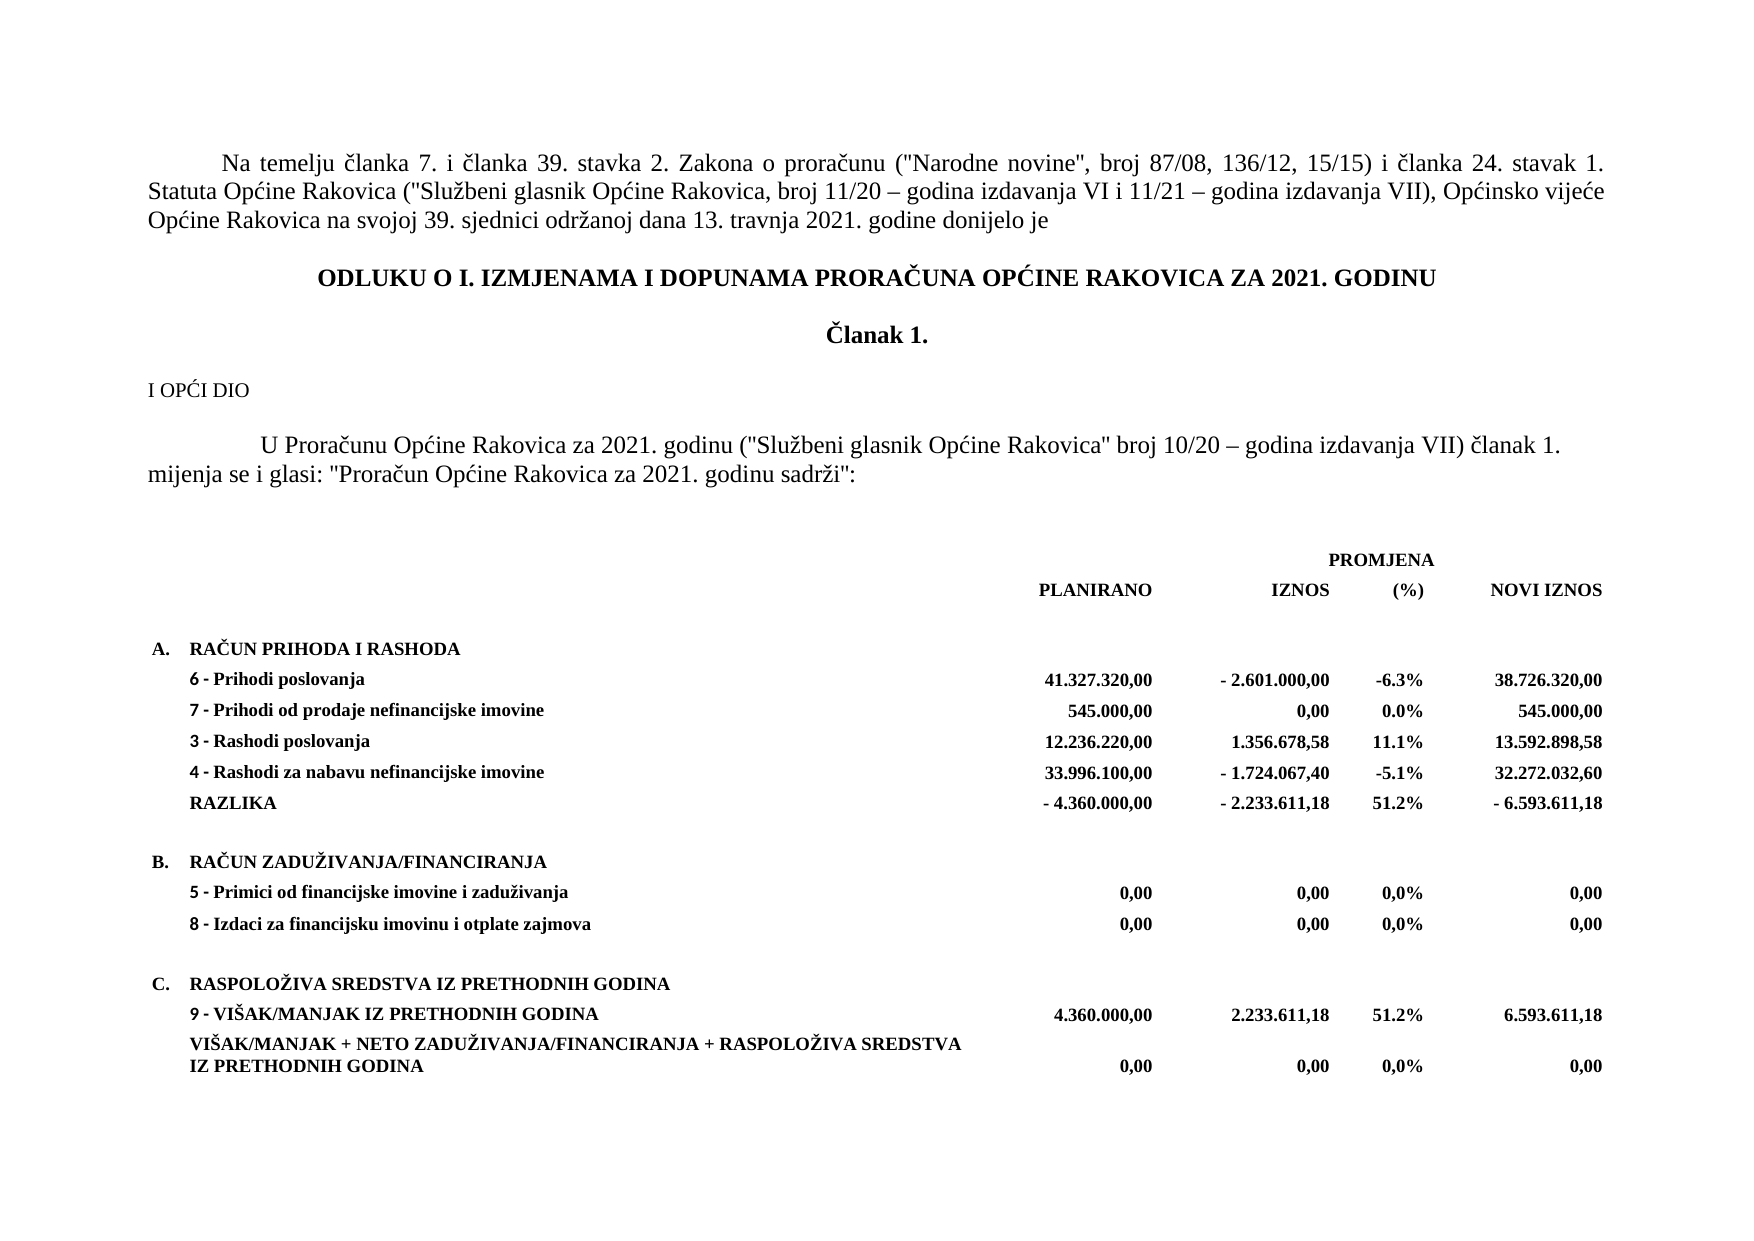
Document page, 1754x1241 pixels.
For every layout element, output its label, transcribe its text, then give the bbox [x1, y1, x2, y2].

table_cell [1334, 604, 1428, 634]
table_cell [148, 908, 189, 939]
table_cell 8 - Izdaci za financijsku imovinu i otplate zajmova [189, 908, 977, 939]
table_header [189, 545, 977, 574]
table_cell B. [148, 847, 189, 877]
table_cell [1156, 939, 1333, 968]
table_cell [1156, 604, 1333, 634]
table_cell 0,00 [1428, 908, 1606, 939]
table_cell [1156, 847, 1333, 877]
table_cell 0,00 [977, 908, 1156, 939]
table_cell 12.236.220,00 [977, 726, 1156, 757]
table_header [977, 545, 1156, 574]
table_cell 4 - Rashodi za nabavu nefinancijske imovine [189, 757, 977, 788]
table_cell [977, 604, 1156, 634]
table_cell RAZLIKA [189, 788, 977, 817]
table_cell 4.360.000,00 [977, 998, 1156, 1029]
table_cell - 4.360.000,00 [977, 788, 1156, 817]
table_cell 32.272.032,60 [1428, 757, 1606, 788]
table_cell [977, 847, 1156, 877]
table_cell [1428, 634, 1606, 663]
table_cell 11.1% [1334, 726, 1428, 757]
table_cell 51.2% [1334, 788, 1428, 817]
table_cell 0,00 [977, 1029, 1156, 1080]
table_cell [148, 939, 189, 968]
table_cell [977, 939, 1156, 968]
table_cell [148, 695, 189, 726]
table_cell [148, 1029, 189, 1080]
table_cell [977, 817, 1156, 847]
table_cell [1334, 939, 1428, 968]
table_cell 2.233.611,18 [1156, 998, 1333, 1029]
table_cell [189, 604, 977, 634]
table_cell RASPOLOŽIVA SREDSTVA IZ PRETHODNIH GODINA [189, 969, 977, 998]
table_cell [148, 604, 189, 634]
table_cell [148, 574, 189, 604]
table_cell [1334, 817, 1428, 847]
table_cell [977, 634, 1156, 663]
table_cell [148, 757, 189, 788]
table_cell [1428, 969, 1606, 998]
table_cell - 2.601.000,00 [1156, 664, 1333, 694]
table_cell A. [148, 634, 189, 663]
table_cell 3 - Rashodi poslovanja [189, 726, 977, 757]
table_cell 5 - Primici od financijske imovine i zaduživanja [189, 877, 977, 908]
table_cell [148, 788, 189, 817]
table_cell 0,0% [1334, 877, 1428, 908]
table_cell PLANIRANO [977, 574, 1156, 604]
table_cell 7 - Prihodi od prodaje nefinancijske imovine [189, 695, 977, 726]
table_cell C. [148, 969, 189, 998]
table_cell 51.2% [1334, 998, 1428, 1029]
table_cell [148, 877, 189, 908]
table_cell 545.000,00 [1428, 695, 1606, 726]
table_cell 0.0% [1334, 695, 1428, 726]
table_cell 0,00 [1156, 695, 1333, 726]
table_cell - 1.724.067,40 [1156, 757, 1333, 788]
table_cell 0,0% [1334, 908, 1428, 939]
table_cell NOVI IZNOS [1428, 574, 1606, 604]
text Na temelju članka 7. i članka 39. stavka 2. Zakona o proračunu (''Narodne novine'', broj 87/08, 136/12, 15/15) i članka 24. stavak 1. Statuta Općine Rakovica (''Službeni glasnik Općine Rakovica, broj 11/20 – godina izdavanja VI i 11/21 – godina izdavanja VII), Općinsko vijeće Općine Rakovica na svojoj 39. sjednici održanoj dana 13. travnja 2021. godine donijelo je [148, 148, 1606, 234]
table_cell [148, 998, 189, 1029]
table_cell [148, 664, 189, 694]
table_cell [1156, 817, 1333, 847]
table_cell (%) [1334, 574, 1428, 604]
table_cell 545.000,00 [977, 695, 1156, 726]
table_header [148, 545, 189, 574]
table_cell 9 - VIŠAK/MANJAK IZ PRETHODNIH GODINA [189, 998, 977, 1029]
table_cell [1428, 817, 1606, 847]
table_cell [1428, 604, 1606, 634]
table_cell 33.996.100,00 [977, 757, 1156, 788]
table_cell [189, 817, 977, 847]
table_cell -5.1% [1334, 757, 1428, 788]
table_cell 0,00 [1156, 877, 1333, 908]
text Članak 1. [148, 320, 1606, 349]
text I OPĆI DIO [148, 378, 1606, 402]
table_cell [1334, 634, 1428, 663]
text U Proračunu Općine Rakovica za 2021. godinu (''Službeni glasnik Općine Rakovica'' broj 10/20 – godina izdavanja VII) članak 1. mijenja se i glasi: ''Proračun Općine Rakovica za 2021. godinu sadrži'': [148, 430, 1606, 488]
table_cell RAČUN ZADUŽIVANJA/FINANCIRANJA [189, 847, 977, 877]
table_cell - 2.233.611,18 [1156, 788, 1333, 817]
table_cell [1428, 939, 1606, 968]
table_cell [189, 574, 977, 604]
table_cell [977, 969, 1156, 998]
table_cell [148, 726, 189, 757]
table_cell 0,0% [1334, 1029, 1428, 1080]
table_cell [1334, 969, 1428, 998]
table_cell -6.3% [1334, 664, 1428, 694]
table_cell - 6.593.611,18 [1428, 788, 1606, 817]
table_cell 38.726.320,00 [1428, 664, 1606, 694]
table_header PROMJENA [1156, 545, 1606, 574]
table_cell 6.593.611,18 [1428, 998, 1606, 1029]
table_cell [1156, 969, 1333, 998]
table_cell 0,00 [1156, 908, 1333, 939]
table_cell [1156, 634, 1333, 663]
table_cell [189, 939, 977, 968]
table_cell 0,00 [1428, 877, 1606, 908]
table_cell [1428, 847, 1606, 877]
table_cell 0,00 [1156, 1029, 1333, 1080]
table_cell 1.356.678,58 [1156, 726, 1333, 757]
table_cell 0,00 [977, 877, 1156, 908]
table_cell IZNOS [1156, 574, 1333, 604]
table_cell 0,00 [1428, 1029, 1606, 1080]
text ODLUKU O I. IZMJENAMA I DOPUNAMA PRORAČUNA OPĆINE RAKOVICA ZA 2021. GODINU [148, 263, 1606, 291]
table_cell [1334, 847, 1428, 877]
table_cell RAČUN PRIHODA I RASHODA [189, 634, 977, 663]
table_cell 6 - Prihodi poslovanja [189, 664, 977, 694]
table_cell 41.327.320,00 [977, 664, 1156, 694]
table_cell 13.592.898,58 [1428, 726, 1606, 757]
table_cell VIŠAK/MANJAK + NETO ZADUŽIVANJA/FINANCIRANJA + RASPOLOŽIVA SREDSTVA IZ PRETHODNIH GODINA [189, 1029, 977, 1080]
table_cell [148, 817, 189, 847]
